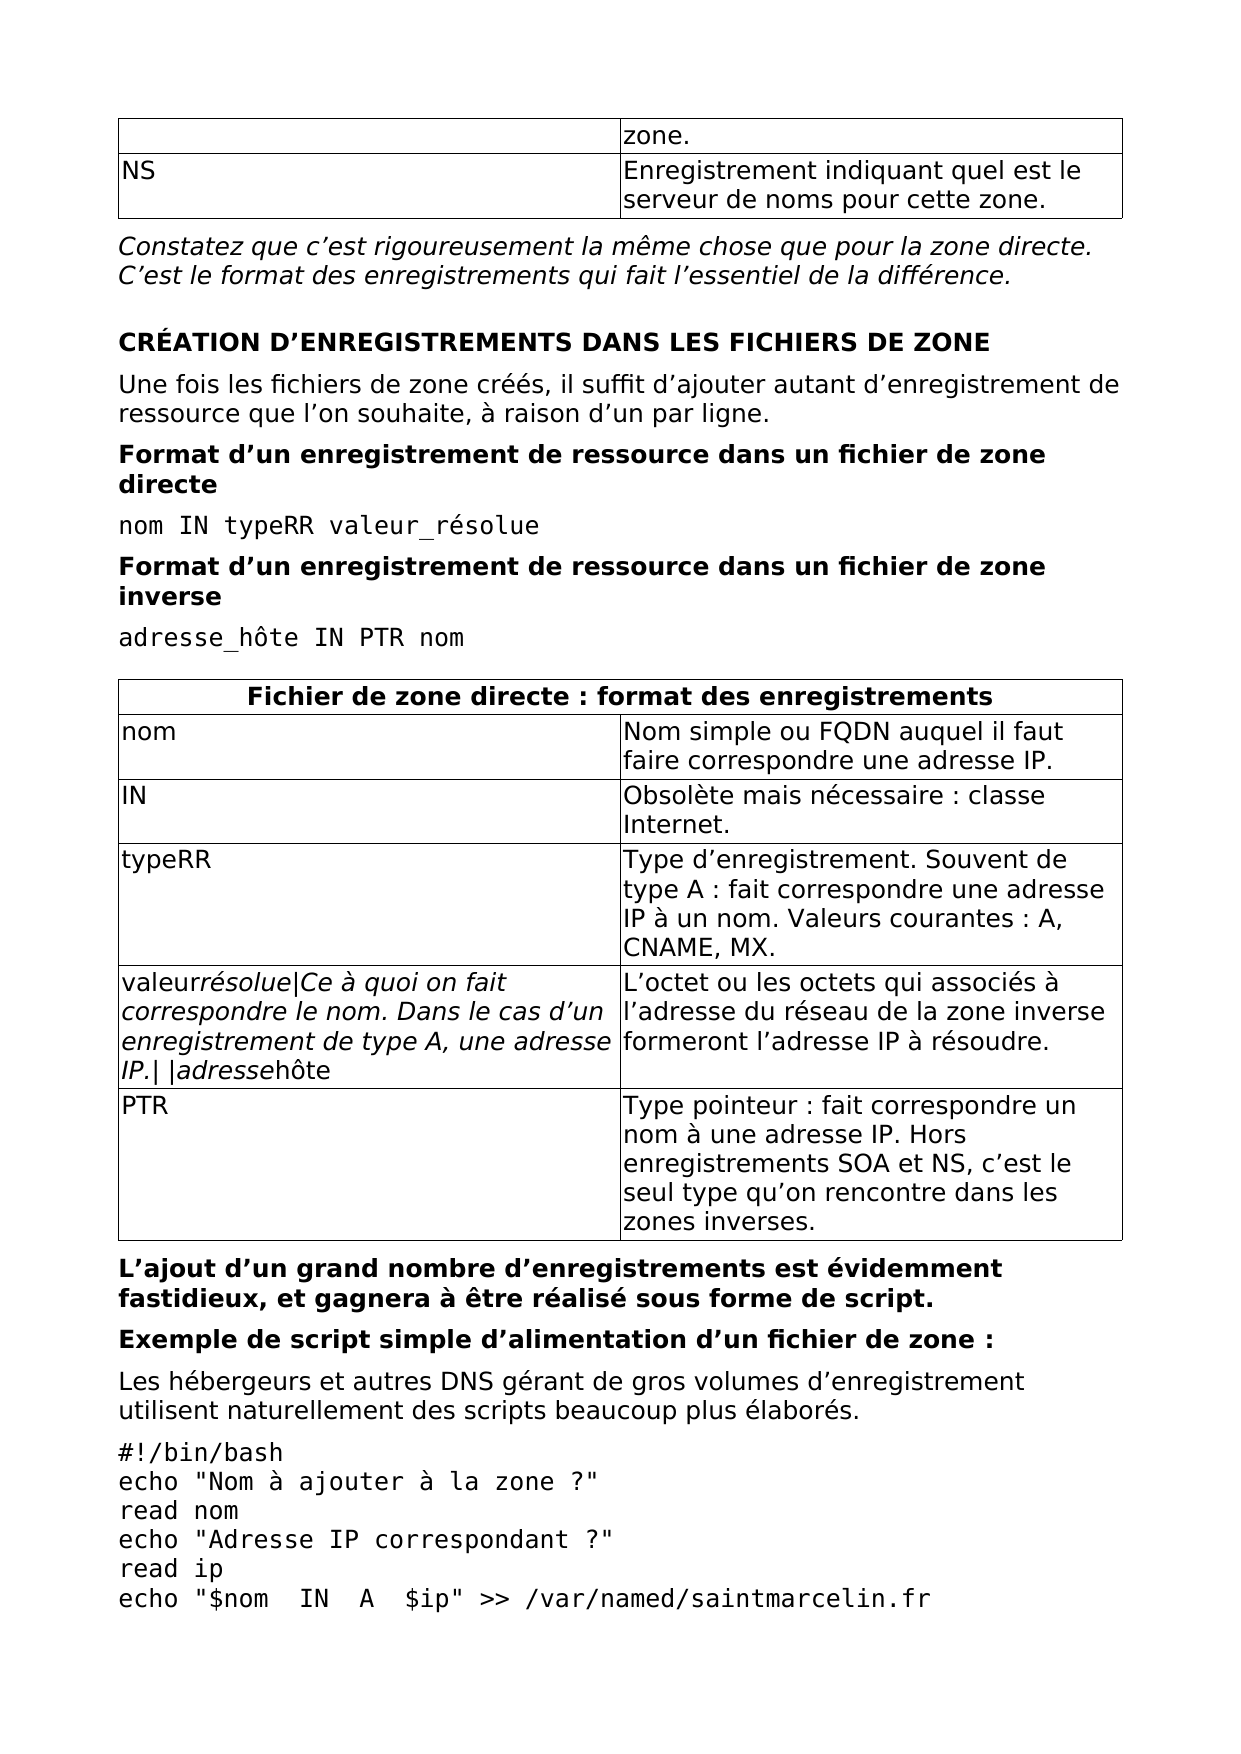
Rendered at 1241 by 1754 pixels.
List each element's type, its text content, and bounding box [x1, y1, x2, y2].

text Format d’un enregistrement de ressource dans un fichier de zone inverse [118, 552, 1122, 611]
table_cell Type pointeur : fait correspondre un nom à une adresse IP. Hors enregistrements SOA et NS, c’est le seul type qu’on rencontre dans les zones inverses. [621, 1089, 1122, 1240]
table_cell PTR [119, 1089, 620, 1240]
table_header Fichier de zone directe : format des enregistrements [119, 680, 1122, 714]
table_cell [119, 119, 620, 153]
text #!/bin/bash echo "Nom à ajouter à la zone ?" read nom echo "Adresse IP correspondant ?" read ip echo "$nom IN A $ip" >> /var/named/saintmarcelin.fr [118, 1438, 1122, 1613]
table_cell valeurrésolue|Ce à quoi on fait correspondre le nom. Dans le cas d’un enregistrement de type A, une adresse IP.| |adressehôte [119, 966, 620, 1088]
table_cell Enregistrement indiquant quel est le serveur de noms pour cette zone. [621, 154, 1122, 217]
table_cell Obsolète mais nécessaire : classe Internet. [621, 780, 1122, 843]
text nom IN typeRR valeur_résolue [118, 512, 1122, 541]
table_cell IN [119, 780, 620, 843]
text L’ajout d’un grand nombre d’enregistrements est évidemment fastidieux, et gagnera à être réalisé sous forme de script. [118, 1254, 1122, 1313]
text Exemple de script simple d’alimentation d’un fichier de zone : [118, 1325, 1122, 1354]
text Constatez que c’est rigoureusement la même chose que pour la zone directe. C’est le format des enregistrements qui fait l’essentiel de la différence. [118, 232, 1122, 291]
table_cell Nom simple ou FQDN auquel il faut faire correspondre une adresse IP. [621, 715, 1122, 778]
table_cell zone. [621, 119, 1122, 153]
text Les hébergeurs et autres DNS gérant de gros volumes d’enregistrement utilisent naturellement des scripts beaucoup plus élaborés. [118, 1367, 1122, 1425]
table_cell typeRR [119, 844, 620, 965]
text Une fois les fichiers de zone créés, il suffit d’ajouter autant d’enregistrement de ressource que l’on souhaite, à raison d’un par ligne. [118, 370, 1122, 428]
text adresse_hôte IN PTR nom [118, 623, 1122, 652]
subtitle CRÉATION D’ENREGISTREMENTS DANS LES FICHIERS DE ZONE [118, 328, 1122, 357]
table_cell NS [119, 154, 620, 217]
table_cell L’octet ou les octets qui associés à l’adresse du réseau de la zone inverse formeront l’adresse IP à résoudre. [621, 966, 1122, 1088]
text Format d’un enregistrement de ressource dans un fichier de zone directe [118, 441, 1122, 499]
table_cell Type d’enregistrement. Souvent de type A : fait correspondre une adresse IP à un nom. Valeurs courantes : A, CNAME, MX. [621, 844, 1122, 965]
table_cell nom [119, 715, 620, 778]
